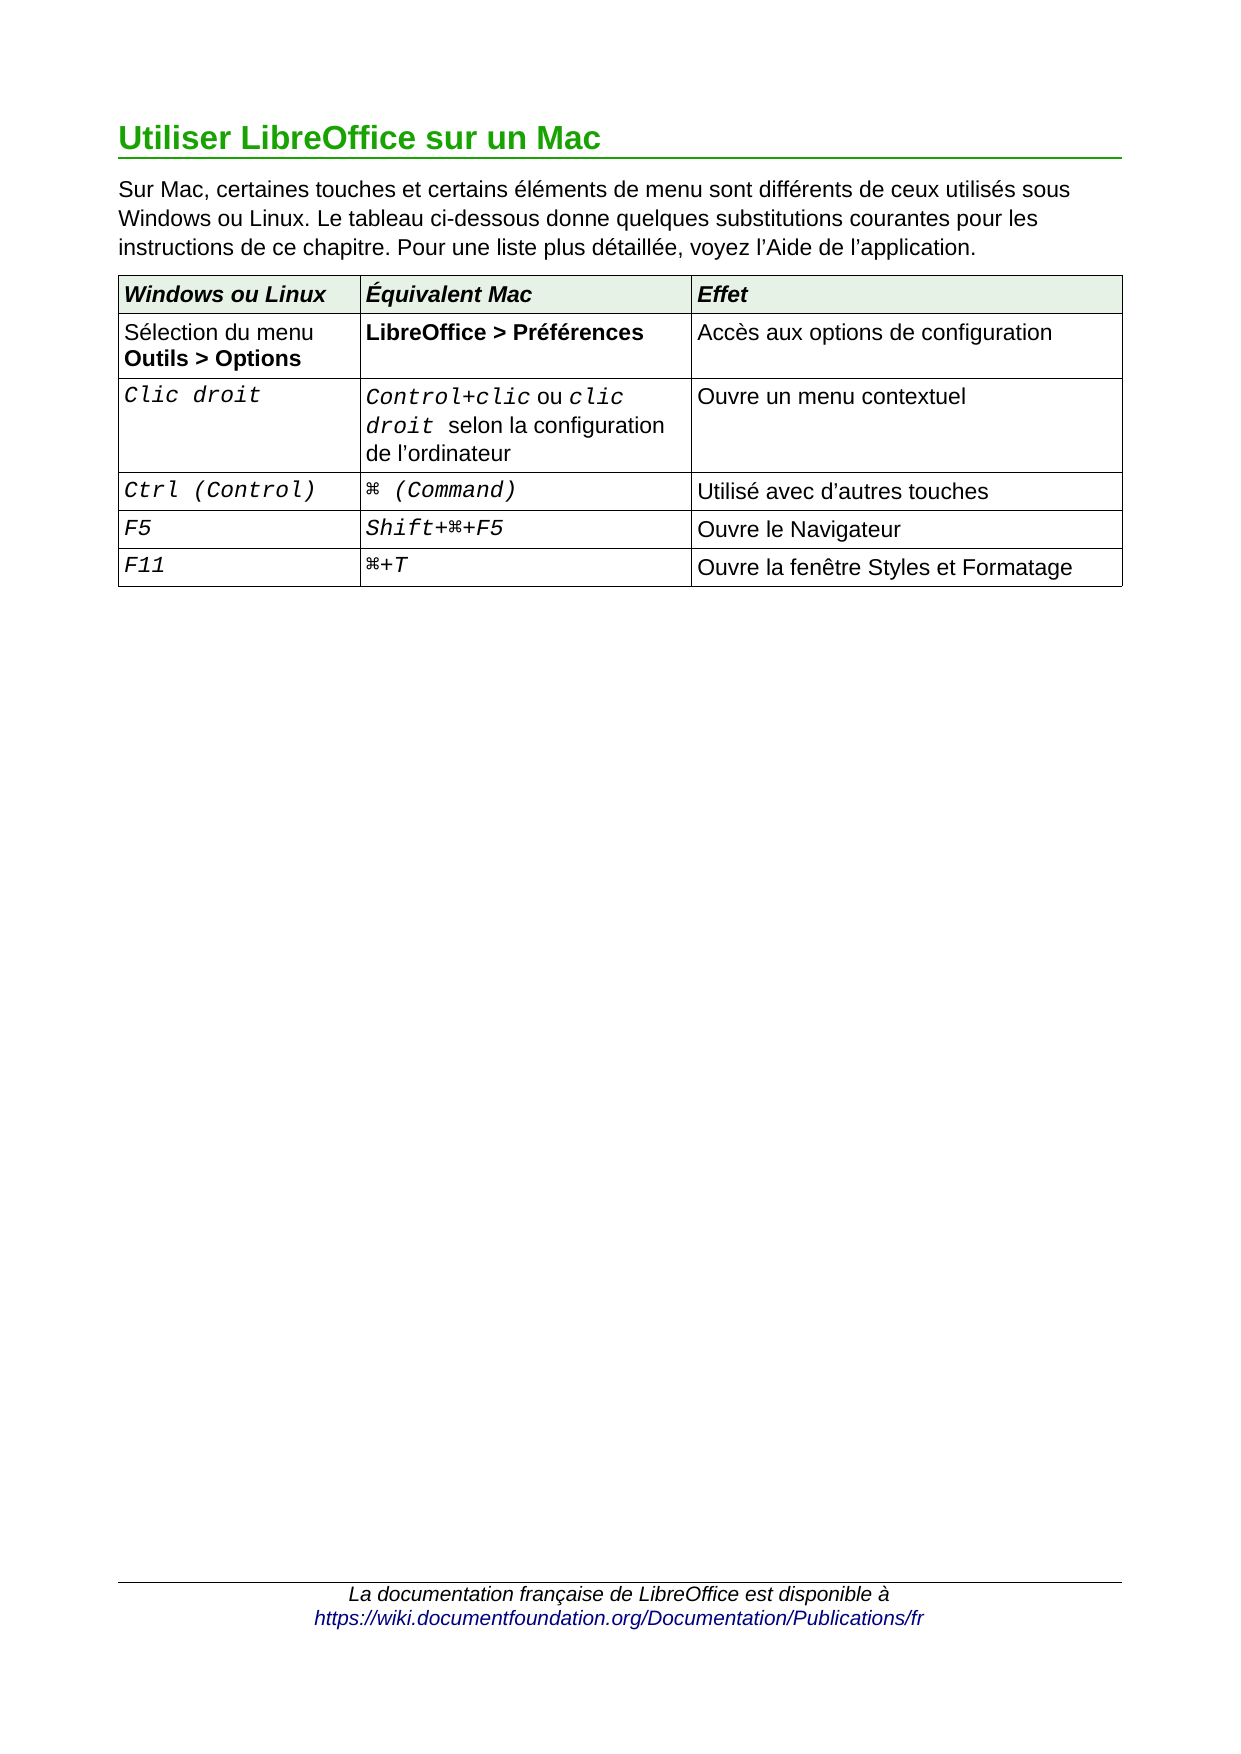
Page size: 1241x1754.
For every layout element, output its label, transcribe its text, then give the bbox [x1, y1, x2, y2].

text Utiliser LibreOffice sur un Mac [118, 118, 1122, 157]
table_header Effet [692, 276, 1122, 313]
table_header Windows ou Linux [119, 276, 360, 313]
table_cell ⌘ (Command) [361, 473, 691, 510]
table_header Équivalent Mac [361, 276, 691, 313]
table_cell Clic droit [119, 379, 360, 472]
table_cell Sélection du menu Outils > Options [119, 314, 360, 377]
table_cell Accès aux options de configuration [692, 314, 1122, 377]
table_cell ⌘+T [361, 549, 691, 586]
table_cell Control+clic ou clic droit selon la configuration de l’ordinateur [361, 379, 691, 472]
text Sur Mac, certaines touches et certains éléments de menu sont différents de ceux utilisés sous Windows ou Linux. Le tableau ci-dessous donne quelques substitutions courantes pour les instructions de ce chapitre. Pour une liste plus détaillée, voyez l’Aide de l’application. [118, 173, 1122, 261]
table_cell LibreOffice > Préférences [361, 314, 691, 377]
table_cell F11 [119, 549, 360, 586]
table_cell Shift+⌘+F5 [361, 511, 691, 548]
table_cell Ouvre la fenêtre Styles et Formatage [692, 549, 1122, 586]
table_cell Ctrl (Control) [119, 473, 360, 510]
table_cell Ouvre un menu contextuel [692, 379, 1122, 472]
table_cell F5 [119, 511, 360, 548]
table_cell Utilisé avec d’autres touches [692, 473, 1122, 510]
table_cell Ouvre le Navigateur [692, 511, 1122, 548]
